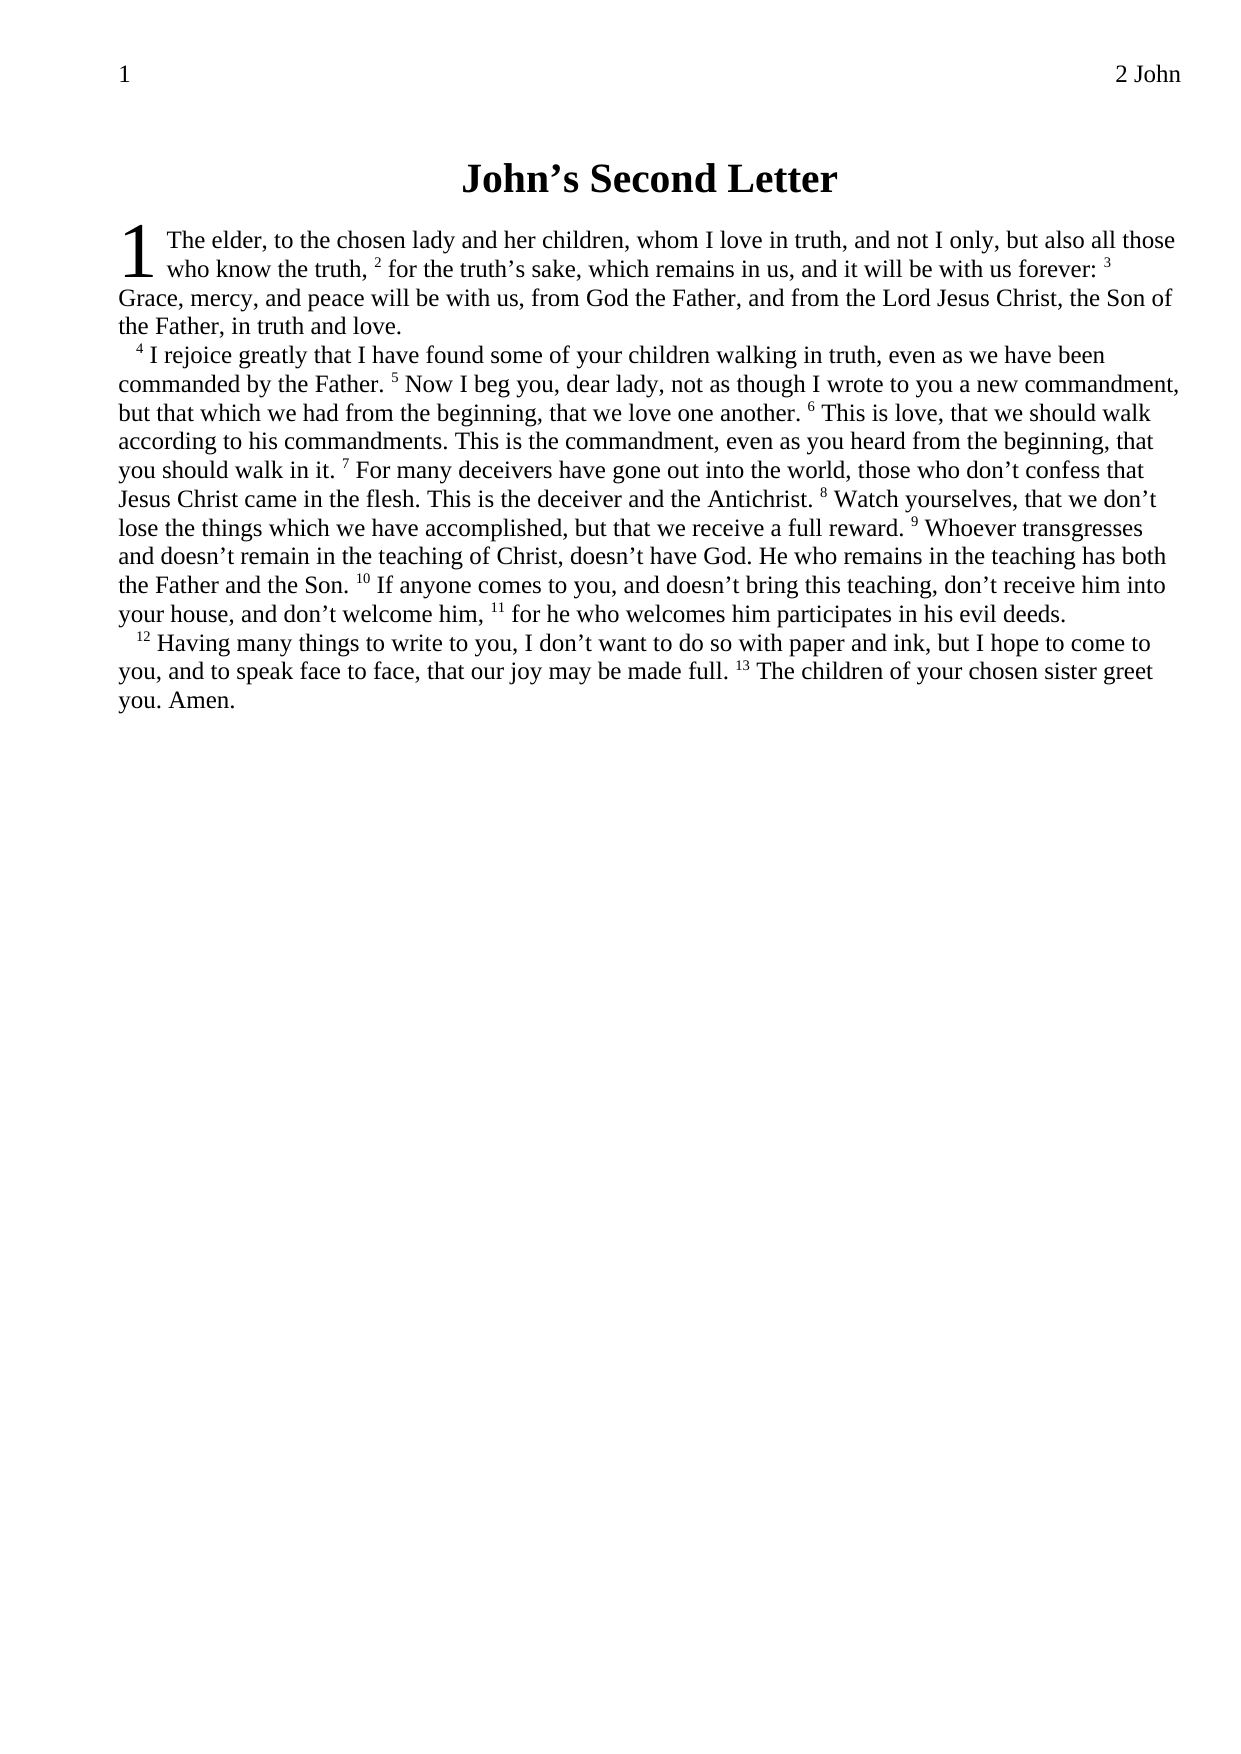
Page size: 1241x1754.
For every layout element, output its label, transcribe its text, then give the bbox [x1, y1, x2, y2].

text 4 I rejoice greatly that I have found some of your children walking in truth, even as we have been commanded by the Father. 5 Now I beg you, dear lady, not as though I wrote to you a new commandment, but that which we had from the beginning, that we love one another. 6 This is love, that we should walk according to his commandments. This is the commandment, even as you heard from the beginning, that you should walk in it. 7 For many deceivers have gone out into the world, those who don’t confess that Jesus Christ came in the flesh. This is the deceiver and the Antichrist. 8 Watch yourselves, that we don’t lose the things which we have accomplished, but that we receive a full reward. 9 Whoever transgresses and doesn’t remain in the teaching of Christ, doesn’t have God. He who remains in the teaching has both the Father and the Son. 10 If anyone comes to you, and doesn’t bring this teaching, don’t receive him into your house, and don’t welcome him, 11 for he who welcomes him participates in his evil deeds. [118, 340, 1181, 628]
text John’s Second Letter [118, 153, 1181, 201]
text 12 Having many things to write to you, I don’t want to do so with paper and ink, but I hope to come to you, and to speak face to face, that our joy may be made full. 13 The children of your chosen sister greet you. Amen. [118, 628, 1181, 714]
text 1The elder, to the chosen lady and her children, whom I love in truth, and not I only, but also all those who know the truth, 2 for the truth’s sake, which remains in us, and it will be with us forever: 3 Grace, mercy, and peace will be with us, from God the Father, and from the Lord Jesus Christ, the Son of the Father, in truth and love. [118, 225, 1181, 340]
